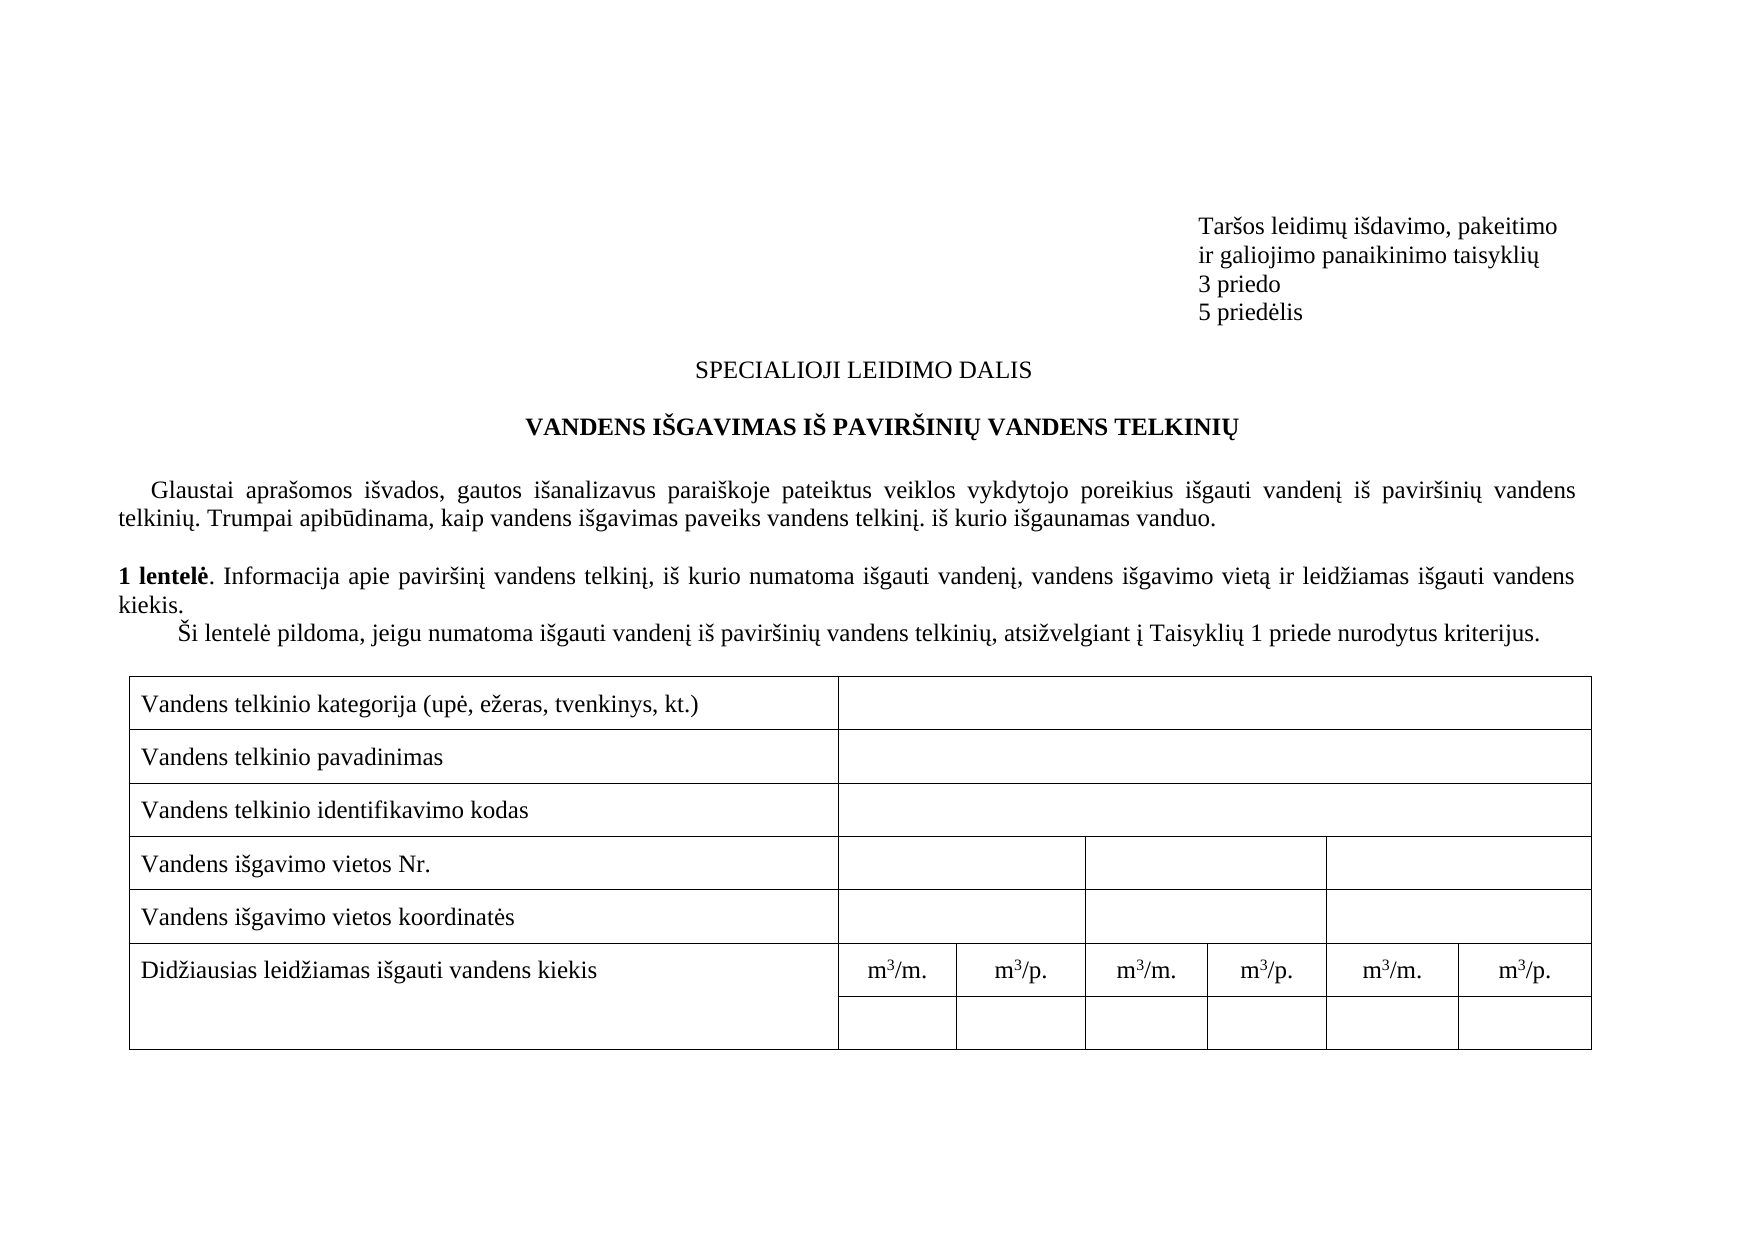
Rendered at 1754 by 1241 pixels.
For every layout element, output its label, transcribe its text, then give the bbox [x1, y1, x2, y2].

table_cell m3/m. [1086, 944, 1207, 996]
table_cell m3/p. [1459, 944, 1591, 996]
text 1 lentelė. Informacija apie paviršinį vandens telkinį, iš kurio numatoma išgauti vandenį, vandens išgavimo vietą ir leidžiamas išgauti vandens kiekis. [118, 561, 1577, 618]
table_cell [1327, 837, 1591, 889]
table_cell [839, 784, 1591, 836]
table_cell Vandens išgavimo vietos Nr. [130, 837, 838, 889]
table_header [839, 677, 1591, 729]
table_header Vandens telkinio kategorija (upė, ežeras, tvenkinys, kt.) [130, 677, 838, 729]
table_cell [839, 890, 1085, 943]
text 3 priedo [194, 269, 1577, 297]
table_cell [1327, 890, 1591, 943]
text Ši lentelė pildoma, jeigu numatoma išgauti vandenį iš paviršinių vandens telkinių, atsižvelgiant į Taisyklių 1 priede nurodytus kriterijus. [118, 618, 1577, 647]
table_cell Vandens telkinio pavadinimas [130, 730, 838, 783]
text VANDENS IŠGAVIMAS IŠ PAVIRŠINIŲ VANDENS TELKINIŲ [188, 412, 1577, 441]
table_cell [1459, 997, 1591, 1049]
table_cell [1327, 997, 1458, 1049]
text 5 priedėlis [194, 297, 1577, 326]
table_cell [839, 837, 1085, 889]
text Taršos leidimų išdavimo, pakeitimo ir galiojimo panaikinimo taisyklių [1198, 211, 1577, 269]
table_cell [957, 997, 1085, 1049]
table_cell Vandens išgavimo vietos koordinatės [130, 890, 838, 943]
table_cell [1086, 890, 1326, 943]
table_cell m3/m. [839, 944, 956, 996]
table_cell m3/p. [1208, 944, 1326, 996]
table_cell [1086, 997, 1207, 1049]
table_cell m3/p. [957, 944, 1085, 996]
table_cell [839, 730, 1591, 783]
text Glaustai aprašomos išvados, gautos išanalizavus paraiškoje pateiktus veiklos vykdytojo poreikius išgauti vandenį iš paviršinių vandens telkinių. Trumpai apibūdinama, kaip vandens išgavimas paveiks vandens telkinį. iš kurio išgaunamas vanduo. [118, 475, 1577, 532]
text SPECIALIOJI LEIDIMO DALIS [118, 355, 1577, 384]
table_cell [839, 997, 956, 1049]
table_cell Didžiausias leidžiamas išgauti vandens kiekis [130, 944, 838, 1049]
table_cell Vandens telkinio identifikavimo kodas [130, 784, 838, 836]
table_cell m3/m. [1327, 944, 1458, 996]
table_cell [1086, 837, 1326, 889]
table_cell [1208, 997, 1326, 1049]
